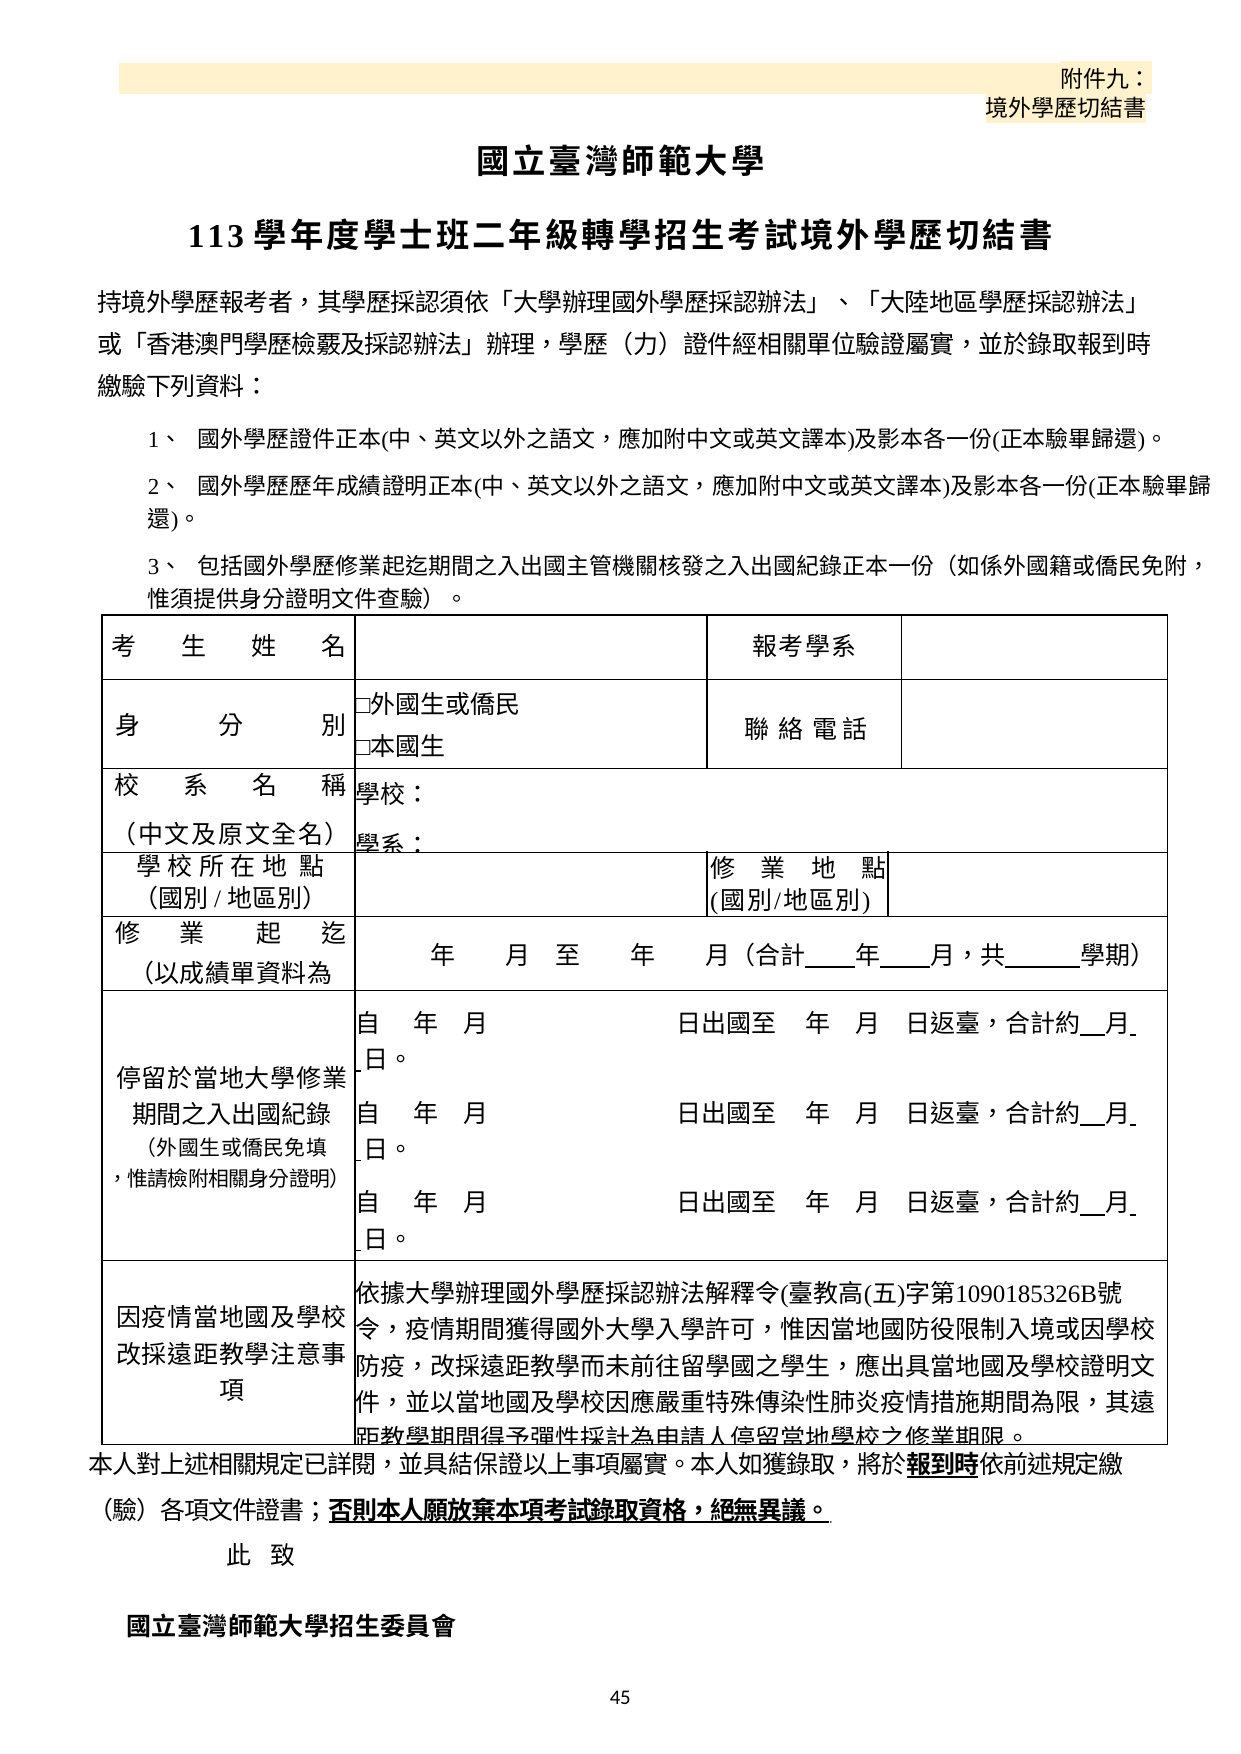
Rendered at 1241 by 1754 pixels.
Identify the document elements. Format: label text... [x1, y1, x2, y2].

table_cell 校 系 名 稱 （中文及原文全名） [103, 769, 354, 851]
text 113學年度學士班二年級轉學招生考試境外學歷切結書 [89, 208, 1152, 257]
table_cell [889, 853, 1167, 916]
text 此 致 [226, 1536, 1152, 1572]
table_cell 因疫情當地國及學校改採遠距教學注意事項 [103, 1261, 354, 1443]
text 國立臺灣師範大學 [89, 135, 1152, 183]
table_header 報考學系 [708, 616, 901, 679]
table_cell 身 分 別 [103, 680, 354, 767]
text 國立臺灣師範大學招生委員會 [126, 1606, 1114, 1642]
table_header [902, 616, 1167, 679]
table_cell 停留於當地大學修業期間之入出國紀錄 （外國生或僑民免填 ，惟請檢附相關身分證明） [103, 991, 354, 1260]
table_cell 學校： 學系： [356, 769, 1167, 851]
list 國外學歷歷年成績證明正本(中、英文以外之語文，應加附中文或英文譯本)及影本各一份(正本驗畢歸還)。 [148, 468, 1211, 534]
table_cell [356, 853, 706, 916]
text 本人對上述相關規定已詳閱，並具結保證以上事項屬實。本人如獲錄取，將於報到時依前述規定繳（驗）各項文件證書；否則本人願放棄本項考試錄取資格，絕無異議。 [89, 1445, 1152, 1527]
table_cell □外國生或僑民 □本國生 ) [356, 680, 706, 767]
table_cell 依據大學辦理國外學歷採認辦法解釋令(臺教高(五)字第1090185326B號令，疫情期間獲得國外大學入學許可，惟因當地國防役限制入境或因學校防疫，改採遠距教學而未前往留學國之學生，應出具當地國及學校證明文件，並以當地國及學校因應嚴重特殊傳染性肺炎疫情措施期間為限，其遠距教學期間得予彈性採計為申請人停留當地學校之修業期限。 [356, 1261, 1167, 1443]
table_cell 修 業 地 點 (國別/地區別) [708, 853, 887, 916]
list 國外學歷證件正本(中、英文以外之語文，應加附中文或英文譯本)及影本各一份(正本驗畢歸還)。 [148, 421, 1211, 454]
table_cell 自 年 月 日出國至 年 月 日返臺，合計約 月 日。 自 年 月 日出國至 年 月 日返臺，合計約 月 日。 自 年 月 日出國至 年 月 日返臺，合計約 月 日。 自 年 月 日出國至 年 月 日返臺，合計約 月 日。 (如出入境頻繁致上述表列不敷使用者，請另紙詳列) [356, 991, 1167, 1260]
table_cell 聯 絡 電 話 [708, 680, 901, 767]
table_header 考 生 姓 名 [103, 616, 354, 679]
table_cell 年 月 至 年 月（合計 年 月，共 學期） [356, 917, 1167, 990]
table_cell [902, 680, 1167, 767]
text 持境外學歷報考者，其學歷採認須依「大學辦理國外學歷採認辦法」、「大陸地區學歷採認辦法」或「香港澳門學歷檢覈及採認辦法」辦理，學歷（力）證件經相關單位驗證屬實，並於錄取報到時繳驗下列資料： [97, 283, 1152, 402]
table_header [356, 616, 706, 679]
table_cell 修 業 起 迄 （以成績單資料為準） [103, 917, 354, 990]
table_cell 學 校 所 在 地 點 （國別 / 地區別） [103, 853, 354, 916]
list 包括國外學歷修業起迄期間之入出國主管機關核發之入出國紀錄正本一份（如係外國籍或僑民免附，惟須提供身分證明文件查驗）。 [148, 548, 1211, 614]
